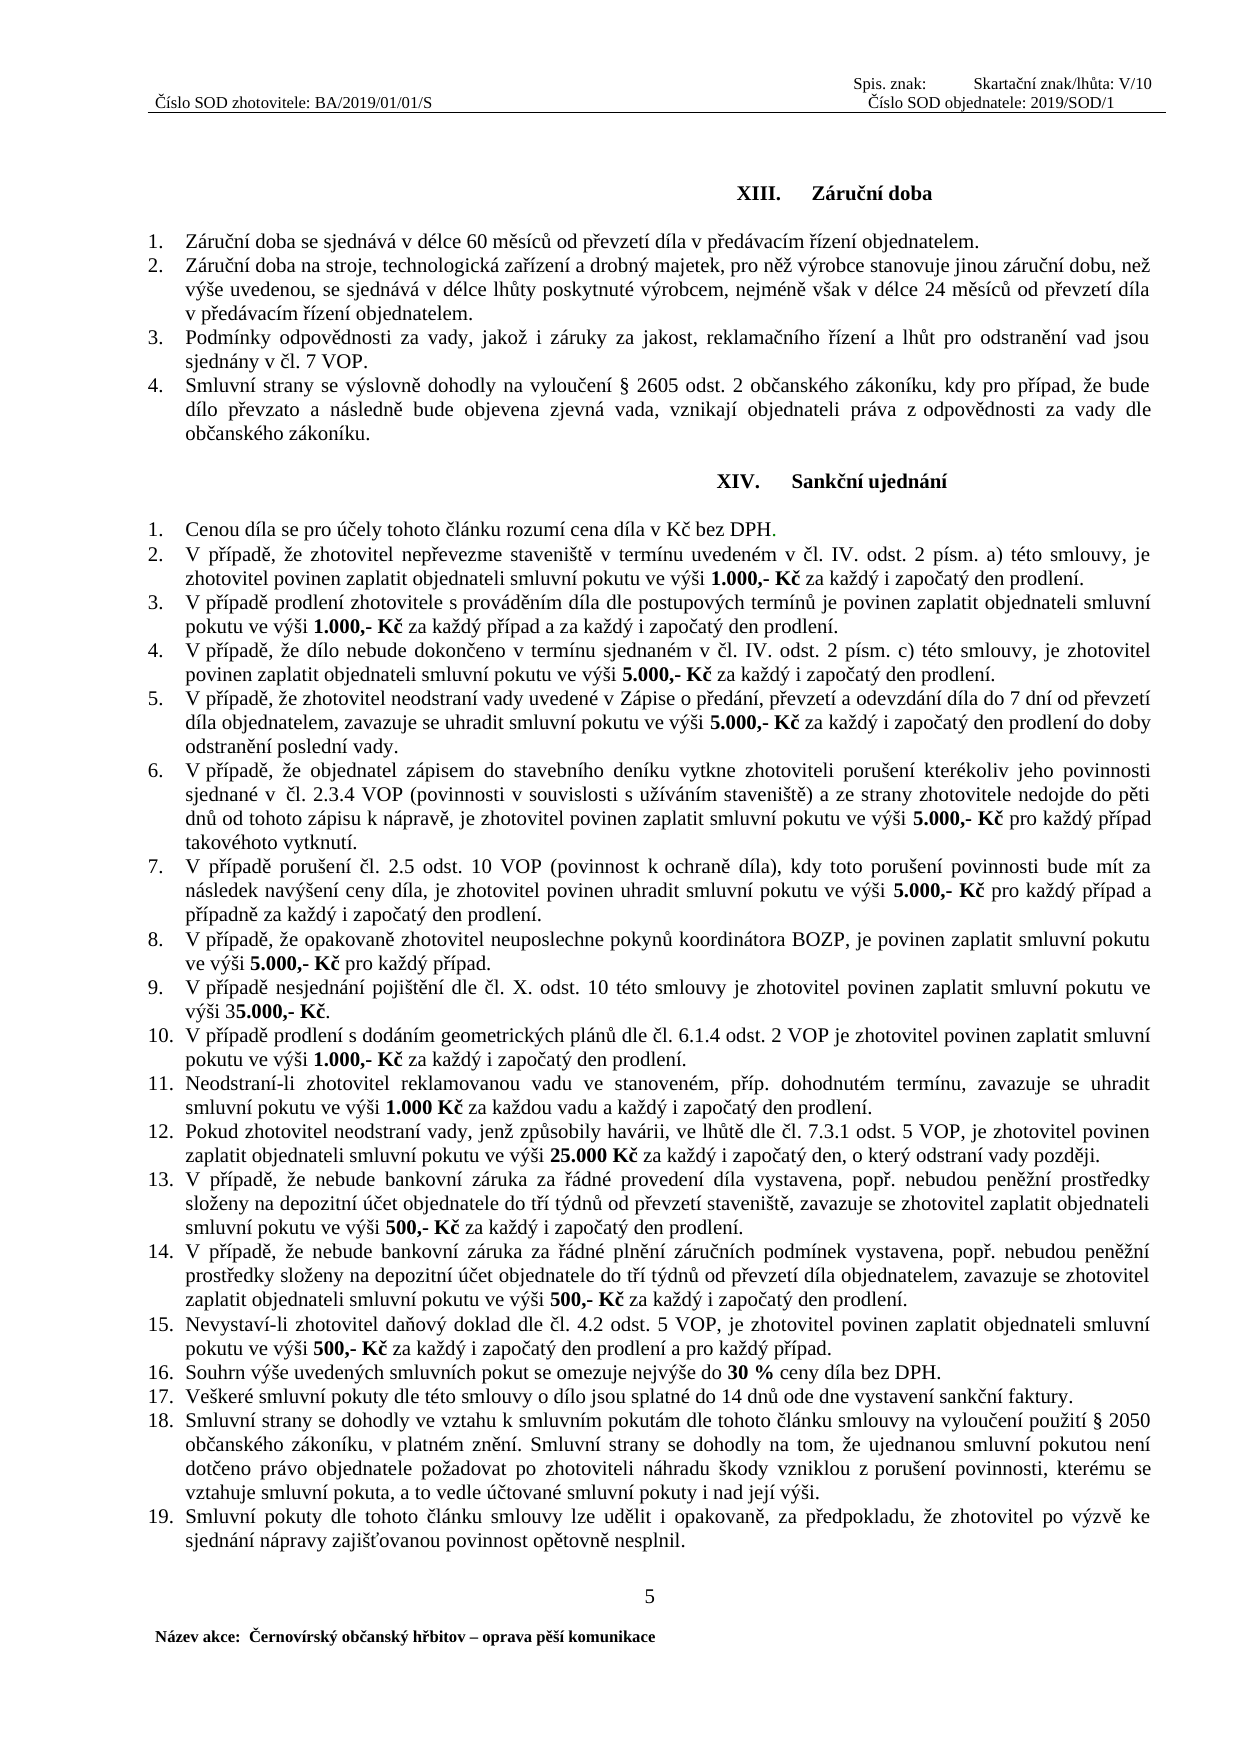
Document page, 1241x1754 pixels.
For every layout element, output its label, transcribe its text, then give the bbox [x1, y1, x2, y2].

list V případě, že opakovaně zhotovitel neuposlechne pokynů koordinátora BOZP, je povinen zaplatit smluvní pokutu ve výši 5.000,- Kč pro každý případ. [148, 926, 1152, 974]
list V případě nesjednání pojištění dle čl. X. odst. 10 této smlouvy je zhotovitel povinen zaplatit smluvní pokutu ve výši 35.000,- Kč. [148, 974, 1152, 1023]
list Smluvní strany se výslovně dohodly na vyloučení § 2605 odst. 2 občanského zákoníku, kdy pro případ, že bude dílo převzato a následně bude objevena zjevná vada, vznikají objednateli práva z odpovědnosti za vady dle občanského zákoníku. [148, 373, 1152, 445]
subtitle Sankční ujednání [517, 469, 1152, 493]
list V případě, že dílo nebude dokončeno v termínu sjednaném v čl. IV. odst. 2 písm. c) této smlouvy, je zhotovitel povinen zaplatit objednateli smluvní pokutu ve výši 5.000,- Kč za každý i započatý den prodlení. [148, 638, 1152, 686]
list Nevystaví-li zhotovitel daňový doklad dle čl. 4.2 odst. 5 VOP, je zhotovitel povinen zaplatit objednateli smluvní pokutu ve výši 500,- Kč za každý i započatý den prodlení a pro každý případ. [148, 1311, 1152, 1359]
list Záruční doba se sjednává v délce 60 měsíců od převzetí díla v předávacím řízení objednatelem. [148, 229, 1152, 253]
list V případě, že nebude bankovní záruka za řádné plnění záručních podmínek vystavena, popř. nebudou peněžní prostředky složeny na depozitní účet objednatele do tří týdnů od převzetí díla objednatelem, zavazuje se zhotovitel zaplatit objednateli smluvní pokutu ve výši 500,- Kč za každý i započatý den prodlení. [148, 1239, 1152, 1311]
list Záruční doba na stroje, technologická zařízení a drobný majetek, pro něž výrobce stanovuje jinou záruční dobu, než výše uvedenou, se sjednává v délce lhůty poskytnuté výrobcem, nejméně však v délce 24 měsíců od převzetí díla v předávacím řízení objednatelem. [148, 253, 1152, 325]
list Smluvní pokuty dle tohoto článku smlouvy lze udělit i opakovaně, za předpokladu, že zhotovitel po výzvě ke sjednání nápravy zajišťovanou povinnost opětovně nesplnil. [148, 1504, 1152, 1552]
list Smluvní strany se dohodly ve vztahu k smluvním pokutám dle tohoto článku smlouvy na vyloučení použití § 2050 občanského zákoníku, v platném znění. Smluvní strany se dohodly na tom, že ujednanou smluvní pokutou není dotčeno právo objednatele požadovat po zhotoviteli náhradu škody vzniklou z porušení povinnosti, kterému se vztahuje smluvní pokuta, a to vedle účtované smluvní pokuty i nad její výši. [148, 1408, 1152, 1504]
list V případě porušení čl. 2.5 odst. 10 VOP (povinnost k ochraně díla), kdy toto porušení povinnosti bude mít za následek navýšení ceny díla, je zhotovitel povinen uhradit smluvní pokutu ve výši 5.000,- Kč pro každý případ a případně za každý i započatý den prodlení. [148, 854, 1152, 926]
list V případě, že nebude bankovní záruka za řádné provedení díla vystavena, popř. nebudou peněžní prostředky složeny na depozitní účet objednatele do tří týdnů od převzetí staveniště, zavazuje se zhotovitel zaplatit objednateli smluvní pokutu ve výši 500,- Kč za každý i započatý den prodlení. [148, 1167, 1152, 1239]
list Neodstraní-li zhotovitel reklamovanou vadu ve stanoveném, příp. dohodnutém termínu, zavazuje se uhradit smluvní pokutu ve výši 1.000 Kč za každou vadu a každý i započatý den prodlení. [148, 1071, 1152, 1119]
list V případě, že objednatel zápisem do stavebního deníku vytkne zhotoviteli porušení kterékoliv jeho povinnosti sjednané v čl. 2.3.4 VOP (povinnosti v souvislosti s užíváním staveniště) a ze strany zhotovitele nedojde do pěti dnů od tohoto zápisu k nápravě, je zhotovitel povinen zaplatit smluvní pokutu ve výši 5.000,- Kč pro každý případ takovéhoto vytknutí. [148, 758, 1152, 854]
list V případě, že zhotovitel nepřevezme staveniště v termínu uvedeném v čl. IV. odst. 2 písm. a) této smlouvy, je zhotovitel povinen zaplatit objednateli smluvní pokutu ve výši 1.000,- Kč za každý i započatý den prodlení. [148, 541, 1152, 589]
list Souhrn výše uvedených smluvních pokut se omezuje nejvýše do 30 % ceny díla bez DPH. [148, 1359, 1152, 1384]
list Pokud zhotovitel neodstraní vady, jenž způsobily havárii, ve lhůtě dle čl. 7.3.1 odst. 5 VOP, je zhotovitel povinen zaplatit objednateli smluvní pokutu ve výši 25.000 Kč za každý i započatý den, o který odstraní vady později. [148, 1119, 1152, 1167]
list Podmínky odpovědnosti za vady, jakož i záruky za jakost, reklamačního řízení a lhůt pro odstranění vad jsou sjednány v čl. 7 VOP. [148, 325, 1152, 373]
list Cenou díla se pro účely tohoto článku rozumí cena díla v Kč bez DPH. [148, 517, 1152, 541]
list V případě, že zhotovitel neodstraní vady uvedené v Zápise o předání, převzetí a odevzdání díla do 7 dní od převzetí díla objednatelem, zavazuje se uhradit smluvní pokutu ve výši 5.000,- Kč za každý i započatý den prodlení do doby odstranění poslední vady. [148, 686, 1152, 758]
list V případě prodlení zhotovitele s prováděním díla dle postupových termínů je povinen zaplatit objednateli smluvní pokutu ve výši 1.000,- Kč za každý případ a za každý i započatý den prodlení. [148, 589, 1152, 638]
list Veškeré smluvní pokuty dle této smlouvy o dílo jsou splatné do 14 dnů ode dne vystavení sankční faktury. [148, 1384, 1152, 1408]
list V případě prodlení s dodáním geometrických plánů dle čl. 6.1.4 odst. 2 VOP je zhotovitel povinen zaplatit smluvní pokutu ve výši 1.000,- Kč za každý i započatý den prodlení. [148, 1023, 1152, 1071]
subtitle Záruční doba [517, 181, 1152, 204]
